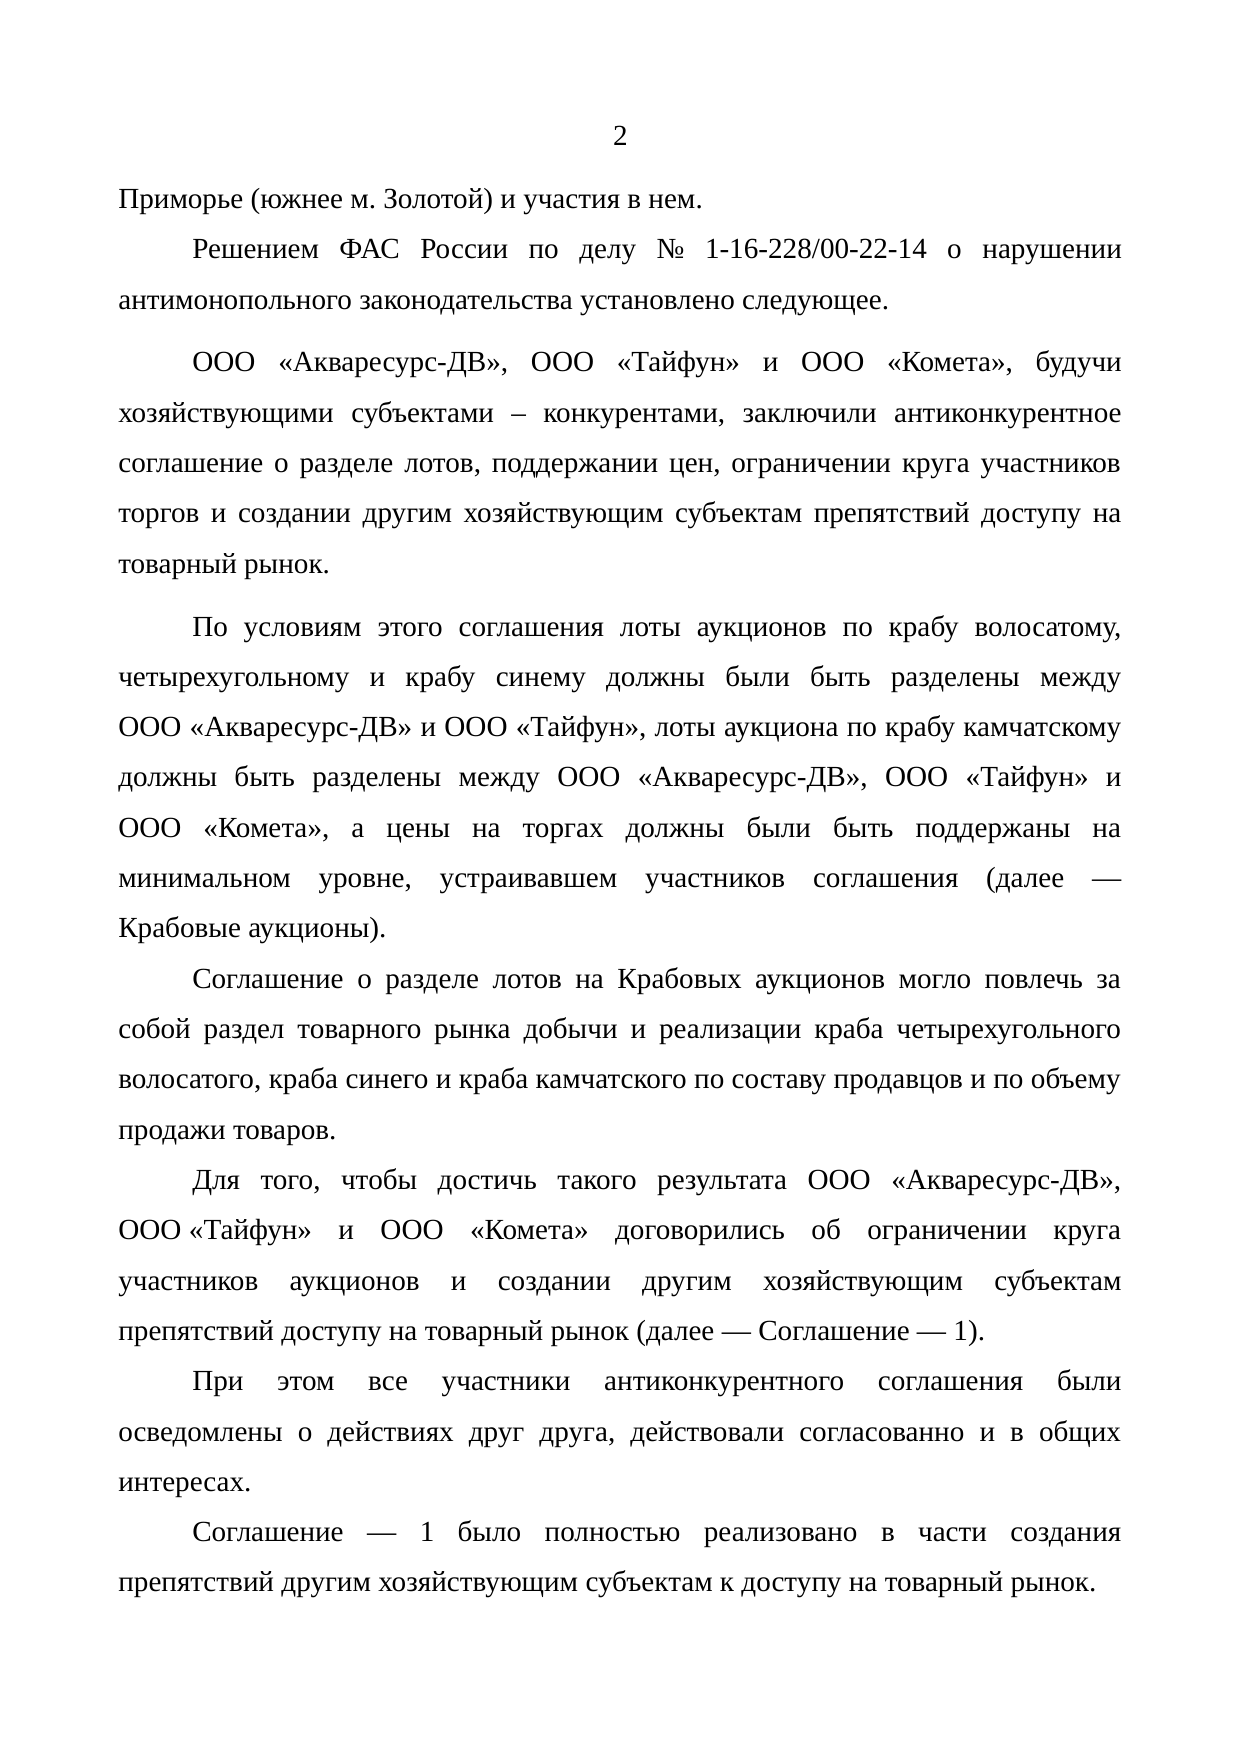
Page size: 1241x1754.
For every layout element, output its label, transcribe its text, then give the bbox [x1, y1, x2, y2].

text По условиям этого соглашения лоты аукционов по крабу волосатому, четырехугольному и крабу синему должны были быть разделены между ООО «Акваресурс-ДВ» и ООО «Тайфун», лоты аукциона по крабу камчатскому должны быть разделены между ООО «Акваресурс-ДВ», ООО «Тайфун» и ООО «Комета», а цены на торгах должны были быть поддержаны на минимальном уровне, устраивавшем участников соглашения (далее — Крабовые аукционы). [118, 609, 1122, 944]
text Приморье (южнее м. Золотой) и участия в нем. [118, 181, 1122, 215]
text Решением ФАС России по делу № 1-16-228/00-22-14 о нарушении антимонопольного законодательства установлено следующее. [118, 231, 1122, 315]
text ООО «Акваресурс-ДВ», ООО «Тайфун» и ООО «Комета», будучи хозяйствующими субъектами – конкурентами, заключили антиконкурентное соглашение о разделе лотов, поддержании цен, ограничении круга участников торгов и создании другим хозяйствующим субъектам препятствий доступу на товарный рынок. [118, 344, 1122, 579]
text Соглашение — 1 было полностью реализовано в части создания препятствий другим хозяйствующим субъектам к доступу на товарный рынок. [118, 1514, 1122, 1598]
text Соглашение о разделе лотов на Крабовых аукционов могло повлечь за собой раздел товарного рынка добычи и реализации краба четырехугольного волосатого, краба синего и краба камчатского по составу продавцов и по объему продажи товаров. [118, 961, 1122, 1145]
text Для того, чтобы достичь такого результата ООО «Акваресурс-ДВ», ООО «Тайфун» и ООО «Комета» договорились об ограничении круга участников аукционов и создании другим хозяйствующим субъектам препятствий доступу на товарный рынок (далее — Соглашение — 1). [118, 1162, 1122, 1347]
text При этом все участники антиконкурентного соглашения были осведомлены о действиях друг друга, действовали согласованно и в общих интересах. [118, 1363, 1122, 1497]
